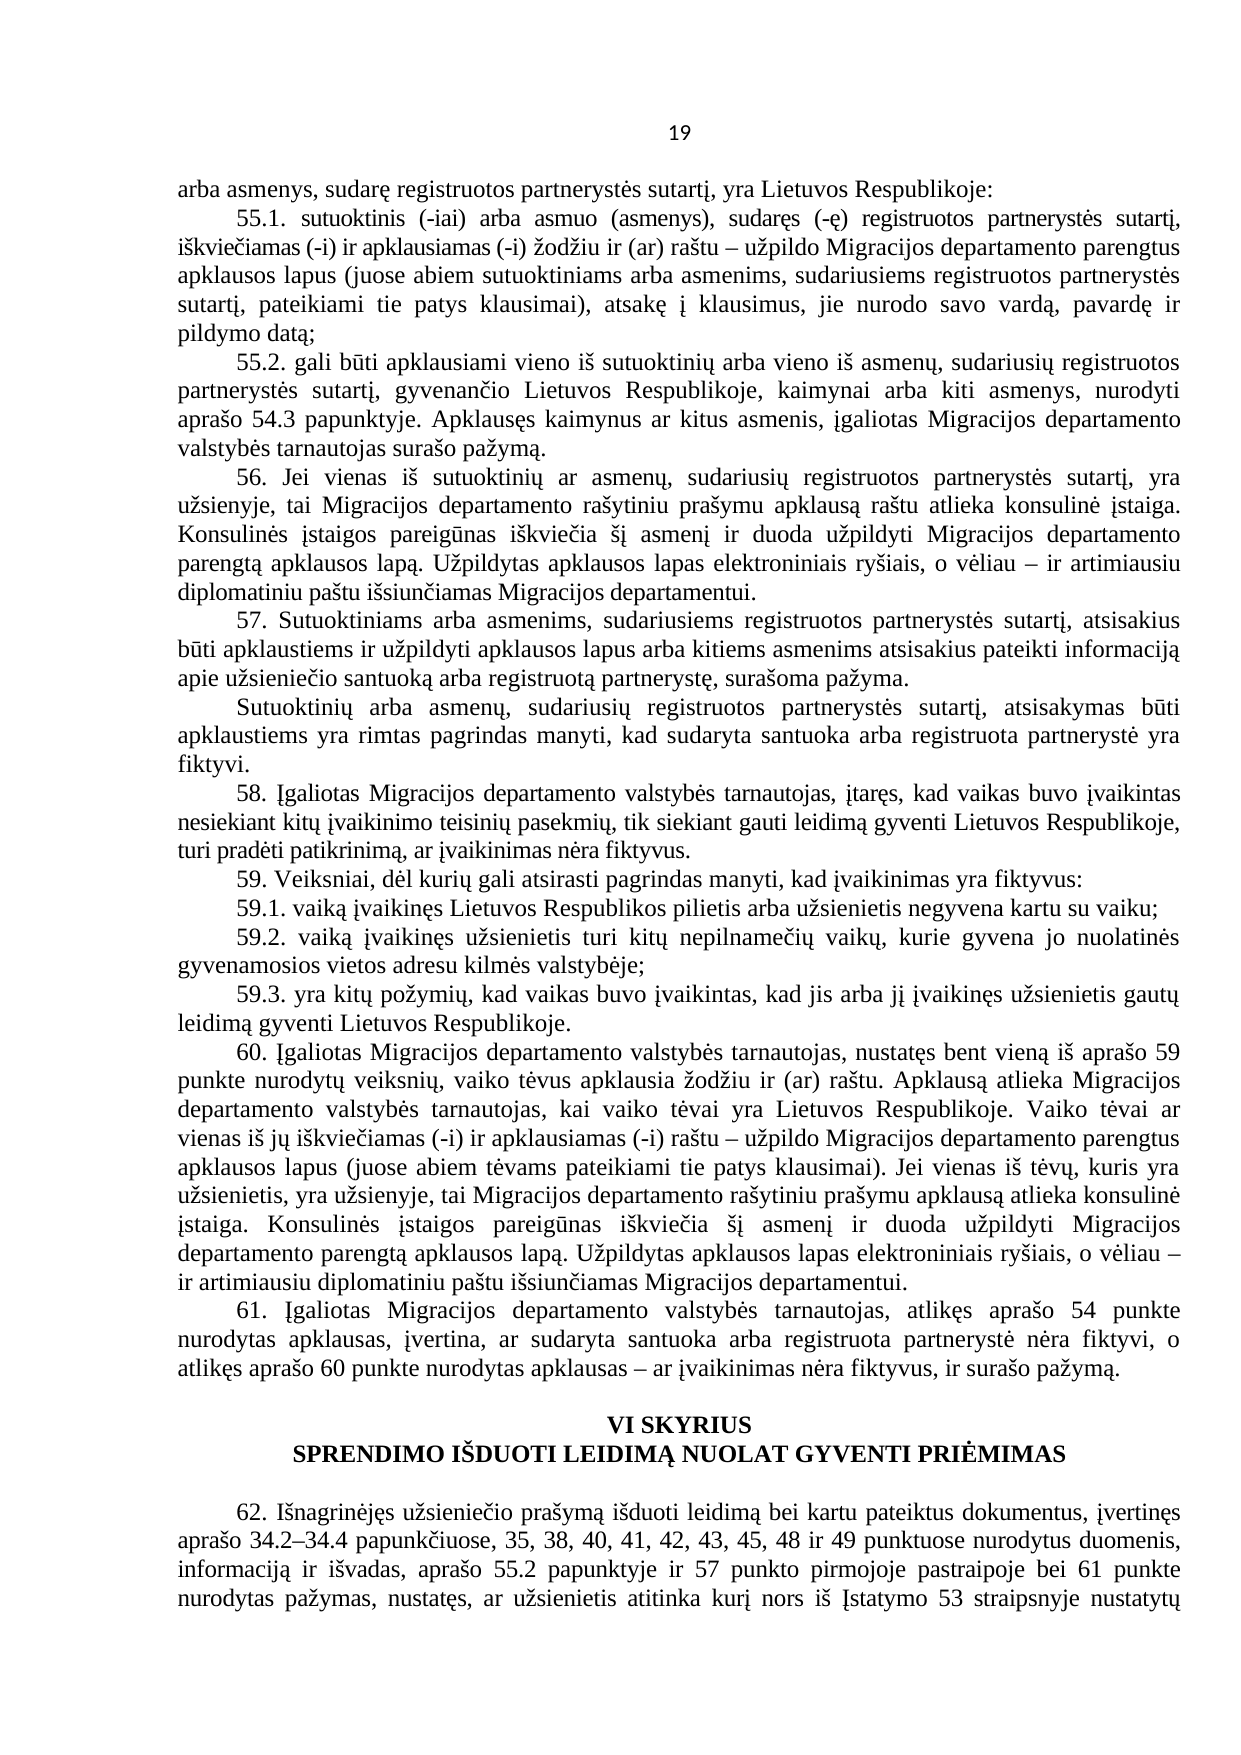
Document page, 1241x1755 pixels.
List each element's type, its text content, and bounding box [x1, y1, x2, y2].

text 59.1. vaiką įvaikinęs Lietuvos Respublikos pilietis arba užsienietis negyvena kartu su vaiku; [177, 893, 1181, 922]
text 61. Įgaliotas Migracijos departamento valstybės tarnautojas, atlikęs aprašo 54 punkte nurodytas apklausas, įvertina, ar sudaryta santuoka arba registruota partnerystė nėra fiktyvi, o atlikęs aprašo 60 punkte nurodytas apklausas – ar įvaikinimas nėra fiktyvus, ir surašo pažymą. [177, 1295, 1181, 1382]
text Sutuoktinių arba asmenų, sudariusių registruotos partnerystės sutartį, atsisakymas būti apklaustiems yra rimtas pagrindas manyti, kad sudaryta santuoka arba registruota partnerystė yra fiktyvi. [177, 692, 1181, 778]
text 59. Veiksniai, dėl kurių gali atsirasti pagrindas manyti, kad įvaikinimas yra fiktyvus: [177, 864, 1181, 893]
text 59.3. yra kitų požymių, kad vaikas buvo įvaikintas, kad jis arba jį įvaikinęs užsienietis gautų leidimą gyventi Lietuvos Respublikoje. [177, 979, 1181, 1037]
text arba asmenys, sudarę registruotos partnerystės sutartį, yra Lietuvos Respublikoje: [177, 174, 1181, 203]
text 59.2. vaiką įvaikinęs užsienietis turi kitų nepilnamečių vaikų, kurie gyvena jo nuolatinės gyvenamosios vietos adresu kilmės valstybėje; [177, 922, 1181, 979]
text 62. Išnagrinėjęs užsieniečio prašymą išduoti leidimą bei kartu pateiktus dokumentus, įvertinęs aprašo 34.2–34.4 papunkčiuose, 35, 38, 40, 41, 42, 43, 45, 48 ir 49 punktuose nurodytus duomenis, informaciją ir išvadas, aprašo 55.2 papunktyje ir 57 punkto pirmojoje pastraipoje bei 61 punkte nurodytas pažymas, nustatęs, ar užsienietis atitinka kurį nors iš Įstatymo 53 straipsnyje nustatytų [177, 1497, 1181, 1612]
text VI SKYRIUS [177, 1410, 1181, 1439]
text 60. Įgaliotas Migracijos departamento valstybės tarnautojas, nustatęs bent vieną iš aprašo 59 punkte nurodytų veiksnių, vaiko tėvus apklausia žodžiu ir (ar) raštu. Apklausą atlieka Migracijos departamento valstybės tarnautojas, kai vaiko tėvai yra Lietuvos Respublikoje. Vaiko tėvai ar vienas iš jų iškviečiamas (-i) ir apklausiamas (-i) raštu – užpildo Migracijos departamento parengtus apklausos lapus (juose abiem tėvams pateikiami tie patys klausimai). Jei vienas iš tėvų, kuris yra užsienietis, yra užsienyje, tai Migracijos departamento rašytiniu prašymu apklausą atlieka konsulinė įstaiga. Konsulinės įstaigos pareigūnas iškviečia šį asmenį ir duoda užpildyti Migracijos departamento parengtą apklausos lapą. Užpildytas apklausos lapas elektroniniais ryšiais, o vėliau – ir artimiausiu diplomatiniu paštu išsiunčiamas Migracijos departamentui. [177, 1037, 1181, 1295]
text 58. Įgaliotas Migracijos departamento valstybės tarnautojas, įtaręs, kad vaikas buvo įvaikintas nesiekiant kitų įvaikinimo teisinių pasekmių, tik siekiant gauti leidimą gyventi Lietuvos Respublikoje, turi pradėti patikrinimą, ar įvaikinimas nėra fiktyvus. [177, 778, 1181, 864]
text SPRENDIMO IŠDUOTI LEIDIMĄ NUOLAT GYVENTI PRIĖMIMAS [177, 1439, 1181, 1468]
text 56. Jei vienas iš sutuoktinių ar asmenų, sudariusių registruotos partnerystės sutartį, yra užsienyje, tai Migracijos departamento rašytiniu prašymu apklausą raštu atlieka konsulinė įstaiga. Konsulinės įstaigos pareigūnas iškviečia šį asmenį ir duoda užpildyti Migracijos departamento parengtą apklausos lapą. Užpildytas apklausos lapas elektroniniais ryšiais, o vėliau – ir artimiausiu diplomatiniu paštu išsiunčiamas Migracijos departamentui. [177, 462, 1181, 605]
text 57. Sutuoktiniams arba asmenims, sudariusiems registruotos partnerystės sutartį, atsisakius būti apklaustiems ir užpildyti apklausos lapus arba kitiems asmenims atsisakius pateikti informaciją apie užsieniečio santuoką arba registruotą partnerystę, surašoma pažyma. [177, 605, 1181, 692]
text 55.1. sutuoktinis (-iai) arba asmuo (asmenys), sudaręs (-ę) registruotos partnerystės sutartį, iškviečiamas (-i) ir apklausiamas (-i) žodžiu ir (ar) raštu – užpildo Migracijos departamento parengtus apklausos lapus (juose abiem sutuoktiniams arba asmenims, sudariusiems registruotos partnerystės sutartį, pateikiami tie patys klausimai), atsakę į klausimus, jie nurodo savo vardą, pavardę ir pildymo datą; [177, 203, 1181, 347]
text 55.2. gali būti apklausiami vieno iš sutuoktinių arba vieno iš asmenų, sudariusių registruotos partnerystės sutartį, gyvenančio Lietuvos Respublikoje, kaimynai arba kiti asmenys, nurodyti aprašo 54.3 papunktyje. Apklausęs kaimynus ar kitus asmenis, įgaliotas Migracijos departamento valstybės tarnautojas surašo pažymą. [177, 347, 1181, 462]
